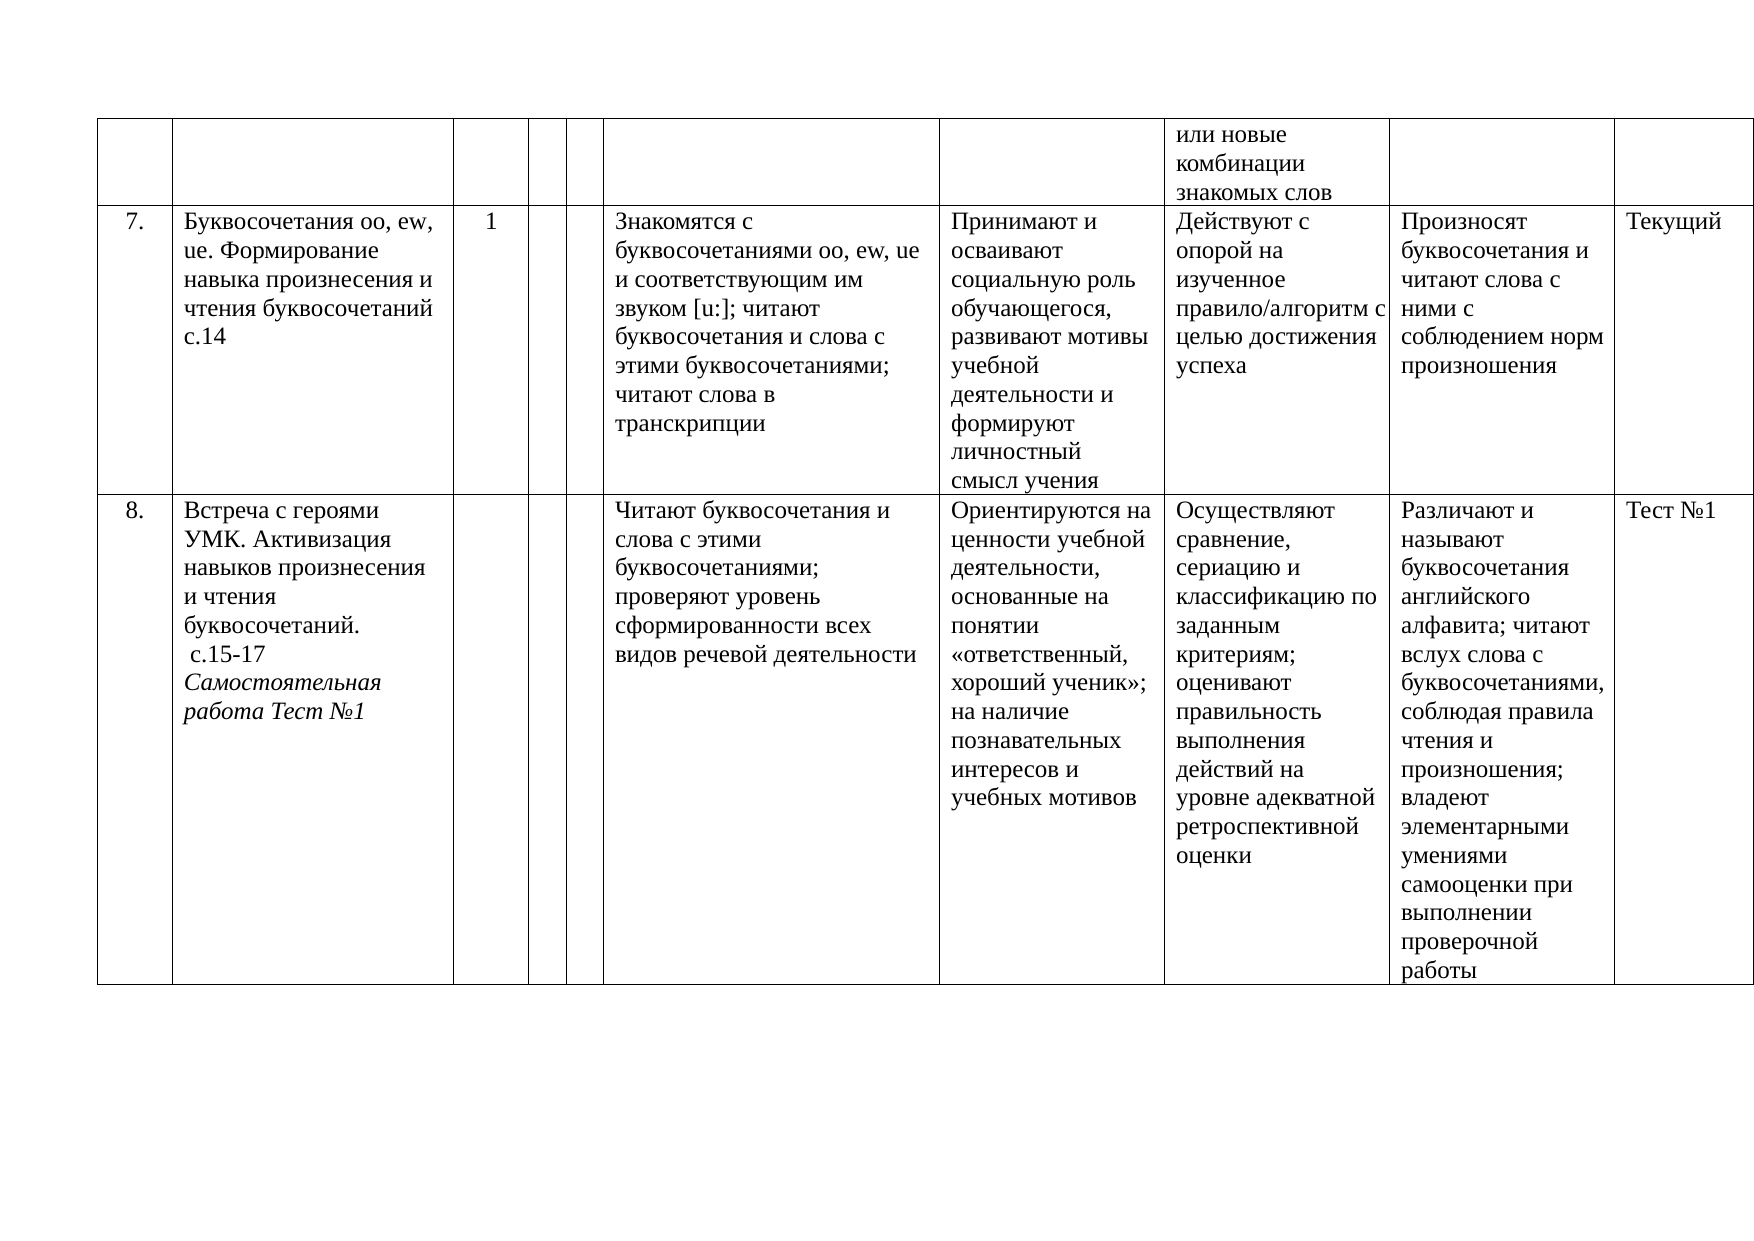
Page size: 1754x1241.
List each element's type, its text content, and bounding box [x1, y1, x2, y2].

table_cell Знакомятся с буквосочетаниями оо, ew, ue и соответствующим им звуком [u:]; читают буквосочетания и слова с этими буквосочетаниями; читают слова в транскрипции [604, 206, 939, 494]
table_cell Принимают и осваивают социальную роль обучающегося, развивают мотивы учебной деятельности и формируют личностный смысл учения [940, 206, 1164, 494]
table_cell [529, 119, 566, 205]
table_cell Буквосочетания оо, ew, ue. Формирование навыка произнесения и чтения буквосочетаний с.14 [173, 206, 453, 494]
table_cell Читают буквосочетания и слова с этими буквосочетаниями; проверяют уровень сформированности всех видов речевой деятельности [604, 495, 939, 984]
table_cell Ориентируются на ценности учебной деятельности, основанные на понятии «ответственный, хороший ученик»; на наличие познавательных интересов и учебных мотивов [940, 495, 1164, 984]
table_cell [567, 206, 603, 494]
table_cell или новые комбинации знакомых слов [1165, 119, 1389, 205]
table_cell [1390, 119, 1614, 205]
table_cell Тест №1 [1615, 495, 1753, 984]
table_cell [604, 119, 939, 205]
table_cell 1 [454, 206, 528, 494]
table_cell [98, 119, 172, 205]
table_cell Действуют с опорой на изученное правило/алгоритм с целью достижения успеха [1165, 206, 1389, 494]
table_cell [454, 495, 528, 984]
table_cell 7. [98, 206, 172, 494]
table_cell [567, 495, 603, 984]
table_cell 8. [98, 495, 172, 984]
table_cell [529, 495, 566, 984]
table_cell [173, 119, 453, 205]
table_cell [567, 119, 603, 205]
table_cell [1615, 119, 1753, 205]
table_cell [529, 206, 566, 494]
table_cell Встреча с героями УМК. Активизация навыков произнесения и чтения буквосочетаний. с.15-17 Самостоятельная работа Тест №1 [173, 495, 453, 984]
table_cell [940, 119, 1164, 205]
table_cell [454, 119, 528, 205]
table_cell Текущий [1615, 206, 1753, 494]
table_cell Осуществляют сравнение, сериацию и классификацию по заданным критериям; оценивают правильность выполнения действий на уровне адекватной ретроспективной оценки [1165, 495, 1389, 984]
table_cell Различают и называют буквосочетания английского алфавита; читают вслух слова с буквосочетаниями, соблюдая правила чтения и произношения; владеют элементарными умениями самооценки при выполнении проверочной работы [1390, 495, 1614, 984]
table_cell Произносят буквосочетания и читают слова с ними с соблюдением норм произношения [1390, 206, 1614, 494]
